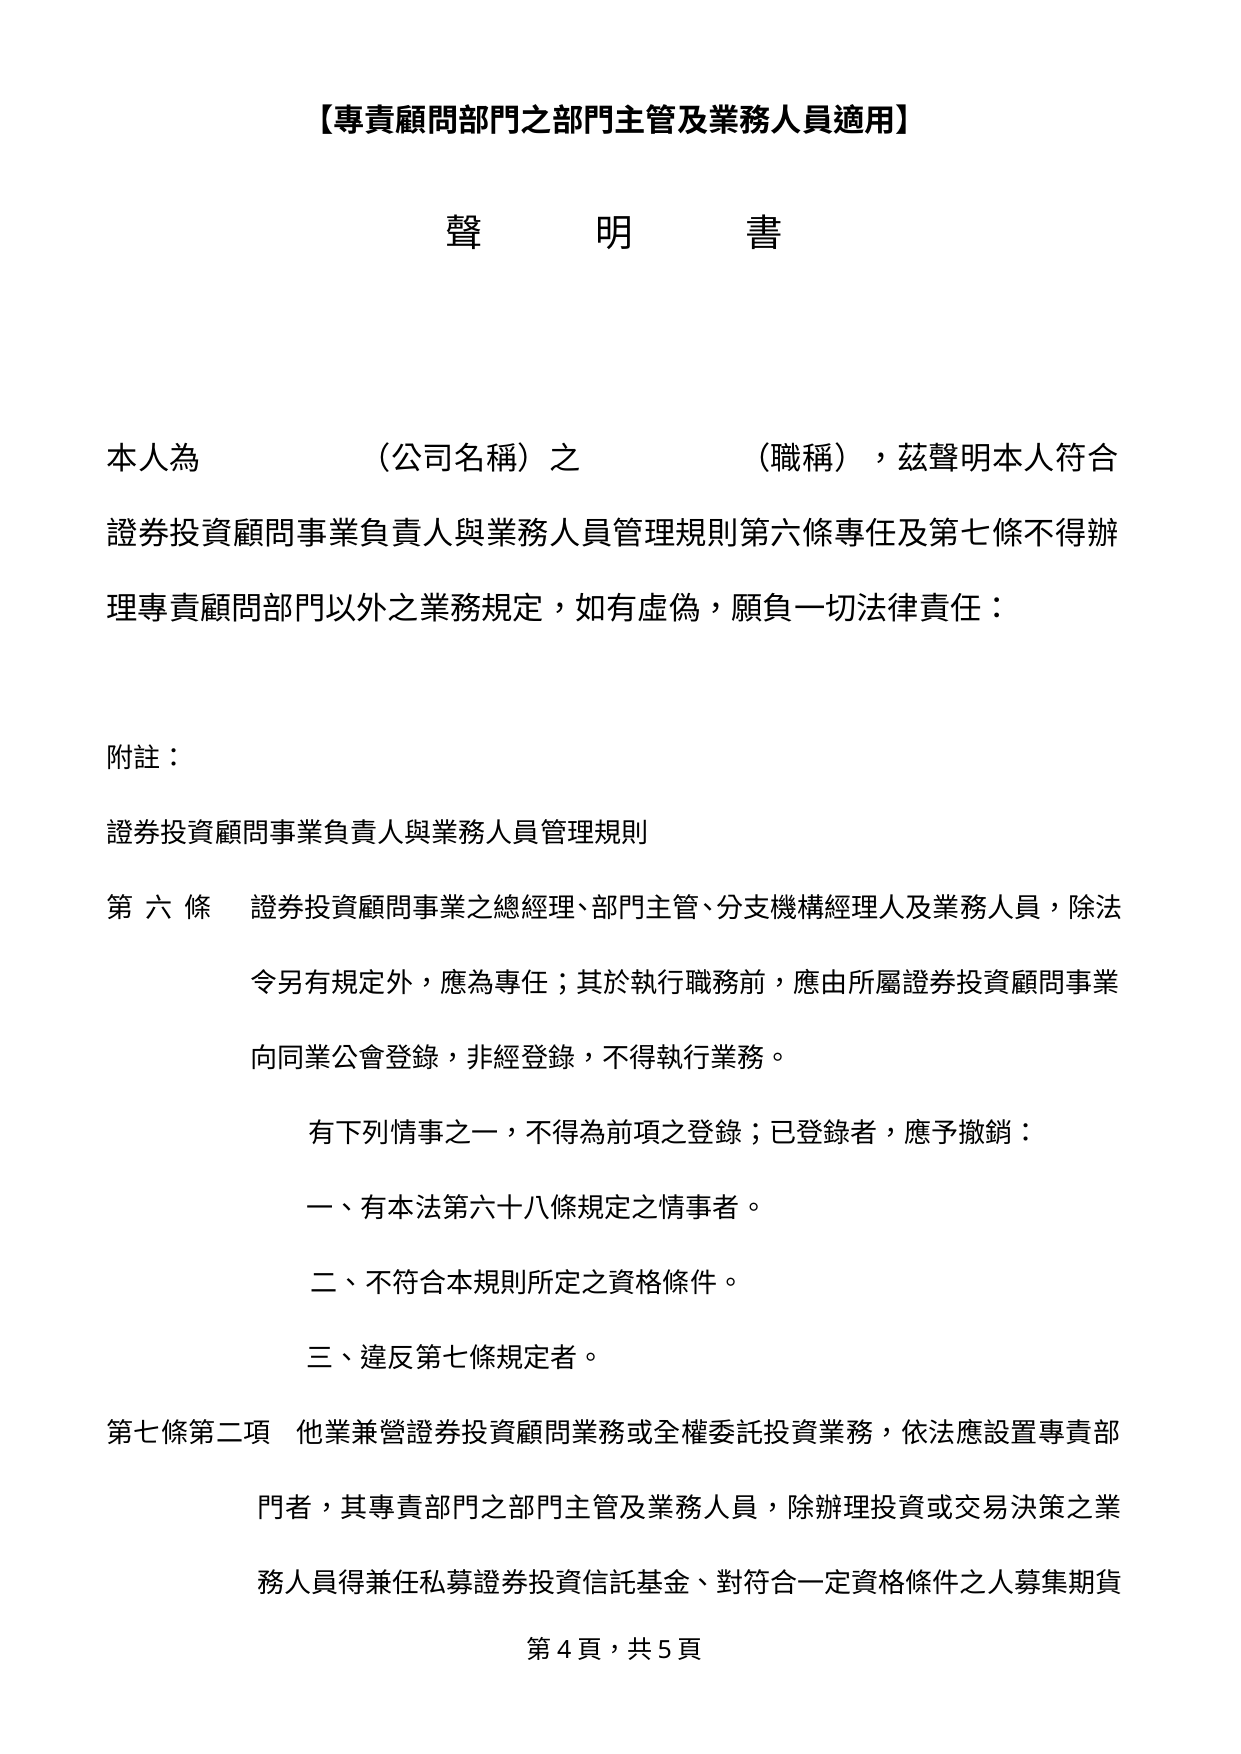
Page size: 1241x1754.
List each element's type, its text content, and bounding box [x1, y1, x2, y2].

text 有下列情事之一，不得為前項之登錄；已登錄者，應予撤銷： [257, 1093, 1122, 1168]
text 【專責顧問部門之部門主管及業務人員適用】 [106, 81, 1122, 156]
text 二、不符合本規則所定之資格條件。 [311, 1243, 1122, 1318]
text 第七條第二項 他業兼營證券投資顧問業務或全權委託投資業務，依法應設置專責部門者，其專責部門之部門主管及業務人員，除辦理投資或交易決策之業務人員得兼任私募證券投資信託基金、對符合一定資格條件之人募集期貨 [106, 1393, 1122, 1618]
text 證券投資顧問事業負責人與業務人員管理規則 [106, 793, 1122, 868]
text 本人為 （公司名稱）之 （職稱），茲聲明本人符合證券投資顧問事業負責人與業務人員管理規則第六條專任及第七條不得辦理專責顧問部門以外之業務規定，如有虛偽，願負一切法律責任： [106, 418, 1122, 643]
text 三、違反第七條規定者。 [306, 1318, 1122, 1393]
text 附註： [106, 718, 1122, 793]
text 聲 明 書 [106, 193, 1122, 268]
text 第 六 條 證券投資顧問事業之總經理、部門主管、分支機構經理人及業務人員，除法令另有規定外，應為專任；其於執行職務前，應由所屬證券投資顧問事業向同業公會登錄，非經登錄，不得執行業務。 [106, 868, 1122, 1093]
text 一、有本法第六十八條規定之情事者。 [306, 1168, 1122, 1243]
